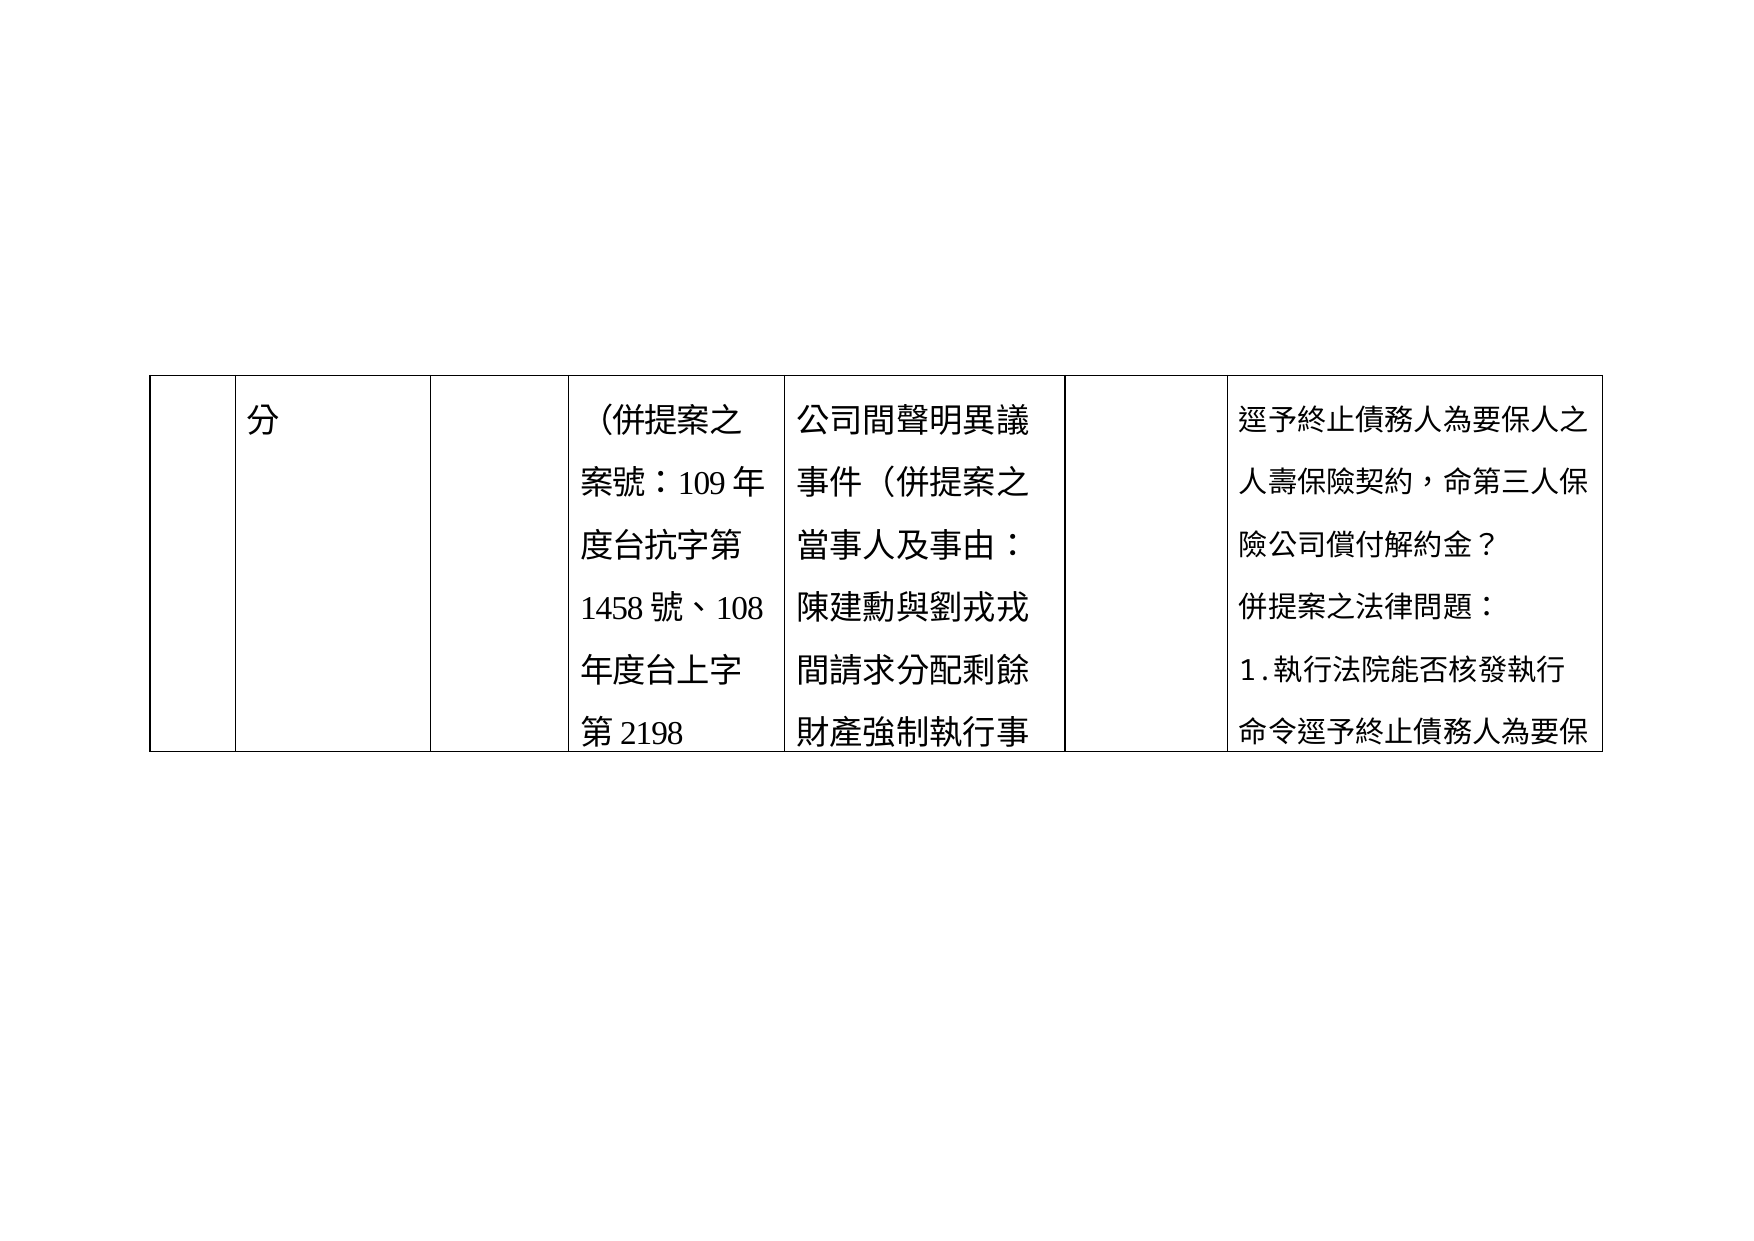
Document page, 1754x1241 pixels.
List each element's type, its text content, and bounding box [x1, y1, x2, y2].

table_cell （併提案之案號：109年度台抗字第1458號、108年度台上字第2198 [569, 376, 784, 751]
table_cell [1066, 376, 1227, 751]
table_cell 逕予終止債務人為要保人之人壽保險契約，命第三人保險公司償付解約金？ 併提案之法律問題： 1.執行法院能否核發執行命令逕予終止債務人為要保 [1228, 376, 1602, 751]
table_cell [151, 376, 235, 751]
table_cell 分 [236, 376, 430, 751]
table_cell 公司間聲明異議事件（併提案之當事人及事由：陳建勳與劉戎戎間請求分配剩餘財產強制執行事 [785, 376, 1064, 751]
table_cell [431, 376, 568, 751]
